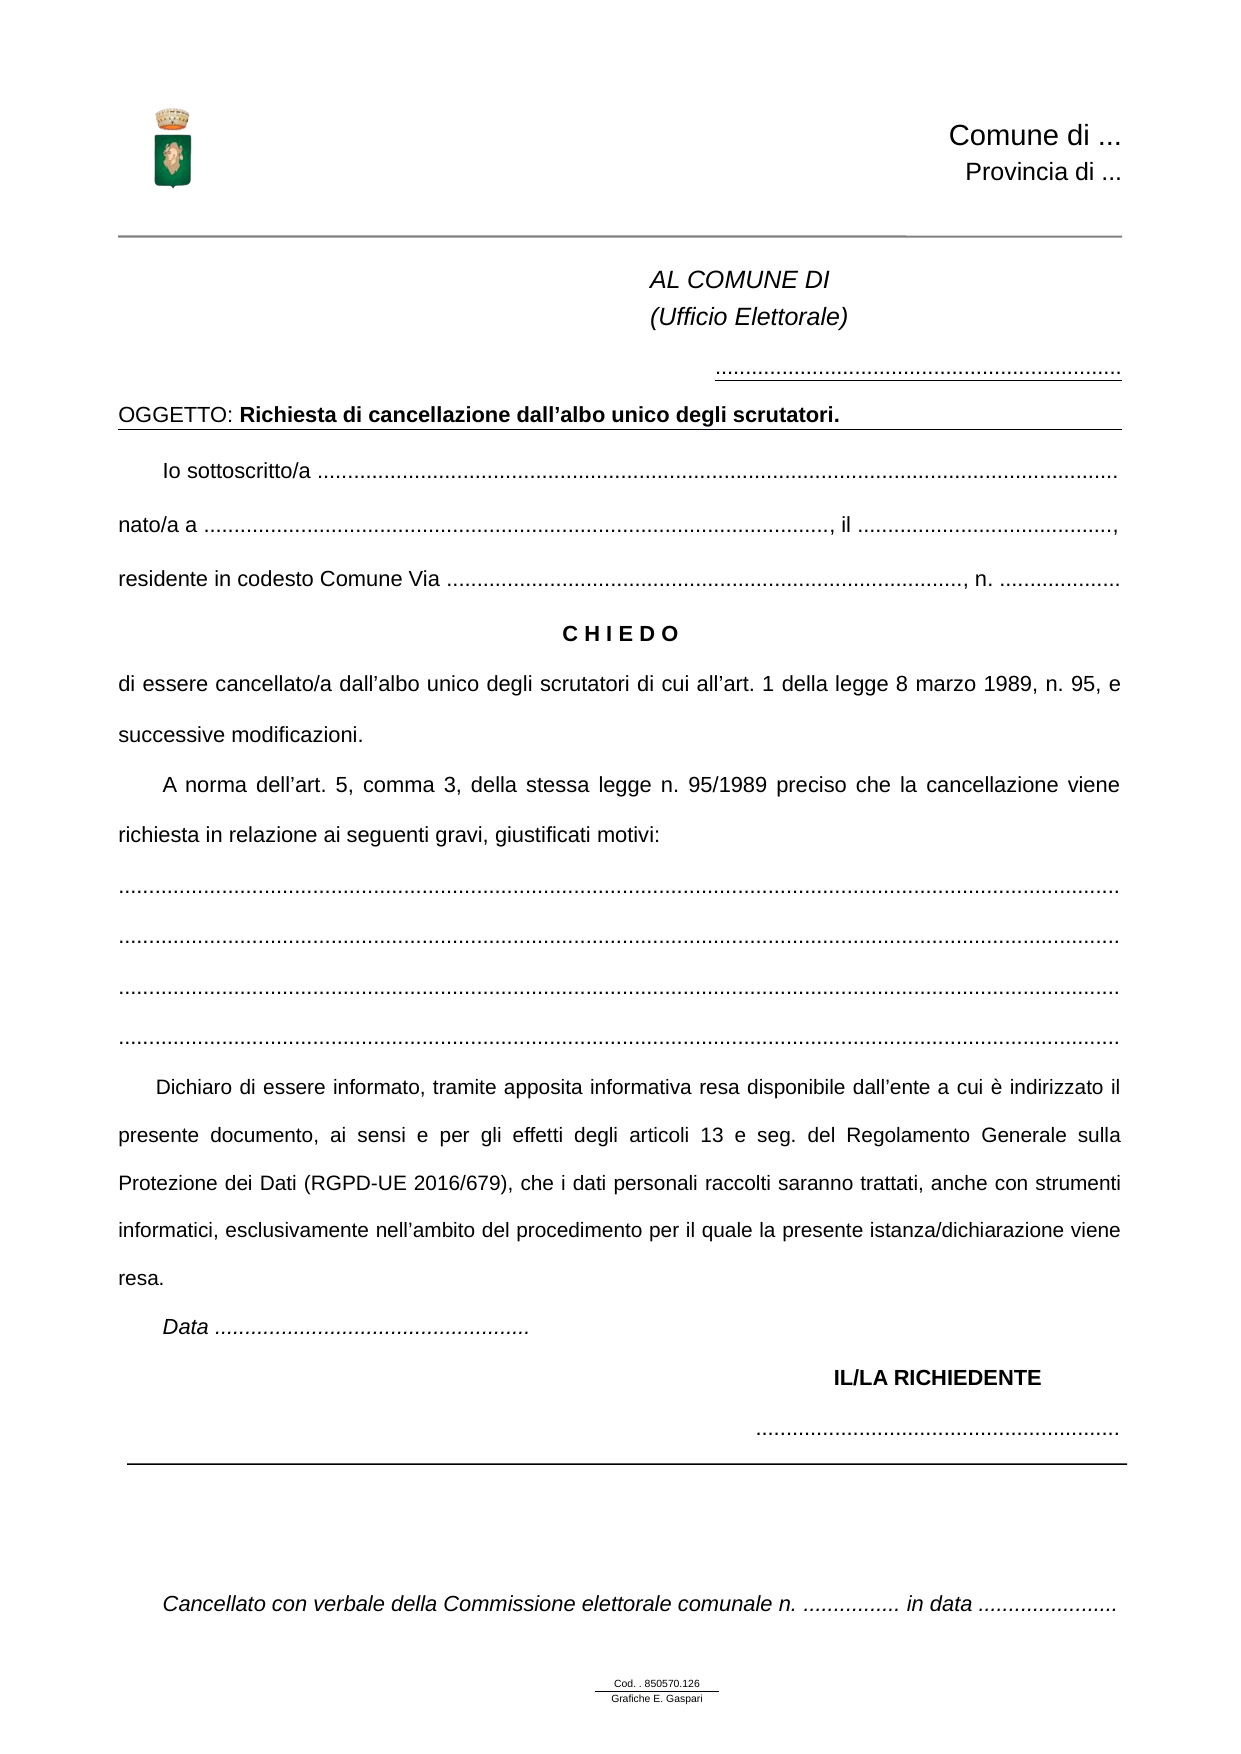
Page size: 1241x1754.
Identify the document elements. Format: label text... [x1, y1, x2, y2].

text Data .................................................... [118, 1314, 1122, 1339]
text di essere cancellato/a dall’albo unico degli scrutatori di cui all’art. 1 della legge 8 marzo 1989, n. 95, e successive modificazioni. [118, 671, 1122, 747]
text ..................................................................................................................................................................... [118, 1024, 1122, 1049]
text (Ufficio Elettorale) [118, 302, 1122, 331]
text ................................................................... [715, 351, 1122, 380]
text AL COMUNE DI [118, 265, 1122, 293]
picture [122, 87, 224, 219]
text Dichiaro di essere informato, tramite apposita informativa resa disponibile dall’ente a cui è indirizzato il presente documento, ai sensi e per gli effetti degli articoli 13 e seg. del Regolamento Generale sulla Protezione dei Dati (RGPD-UE 2016/679), che i dati personali raccolti saranno trattati, anche con strumenti informatici, esclusivamente nell’ambito del procedimento per il quale la presente istanza/dichiarazione viene resa. [118, 1074, 1122, 1290]
text Io sottoscritto/a .................................................................................................................................... nato/a a ......................................................................................................., il .........................................., residente in codesto Comune Via ....................................................................................., n. .................... [118, 455, 1122, 592]
text Cancellato con verbale della Commissione elettorale comunale n. ................ in data ....................... [118, 1591, 1122, 1617]
text OGGETTO: Richiesta di cancellazione dall’albo unico degli scrutatori. [118, 402, 1122, 429]
text IL/LA RICHIEDENTE [709, 1364, 1122, 1390]
text ............................................................ [709, 1415, 1122, 1440]
text A norma dell’art. 5, comma 3, della stessa legge n. 95/1989 preciso che la cancellazione viene richiesta in relazione ai seguenti gravi, giustificati motivi: [118, 772, 1122, 848]
text Provincia di ... [224, 157, 1122, 185]
text Comune di ... [224, 118, 1122, 152]
text ..................................................................................................................................................................... [118, 974, 1122, 999]
text CHIEDO [118, 621, 1122, 646]
text ..................................................................................................................................................................... [118, 873, 1122, 898]
text ..................................................................................................................................................................... [118, 923, 1122, 948]
